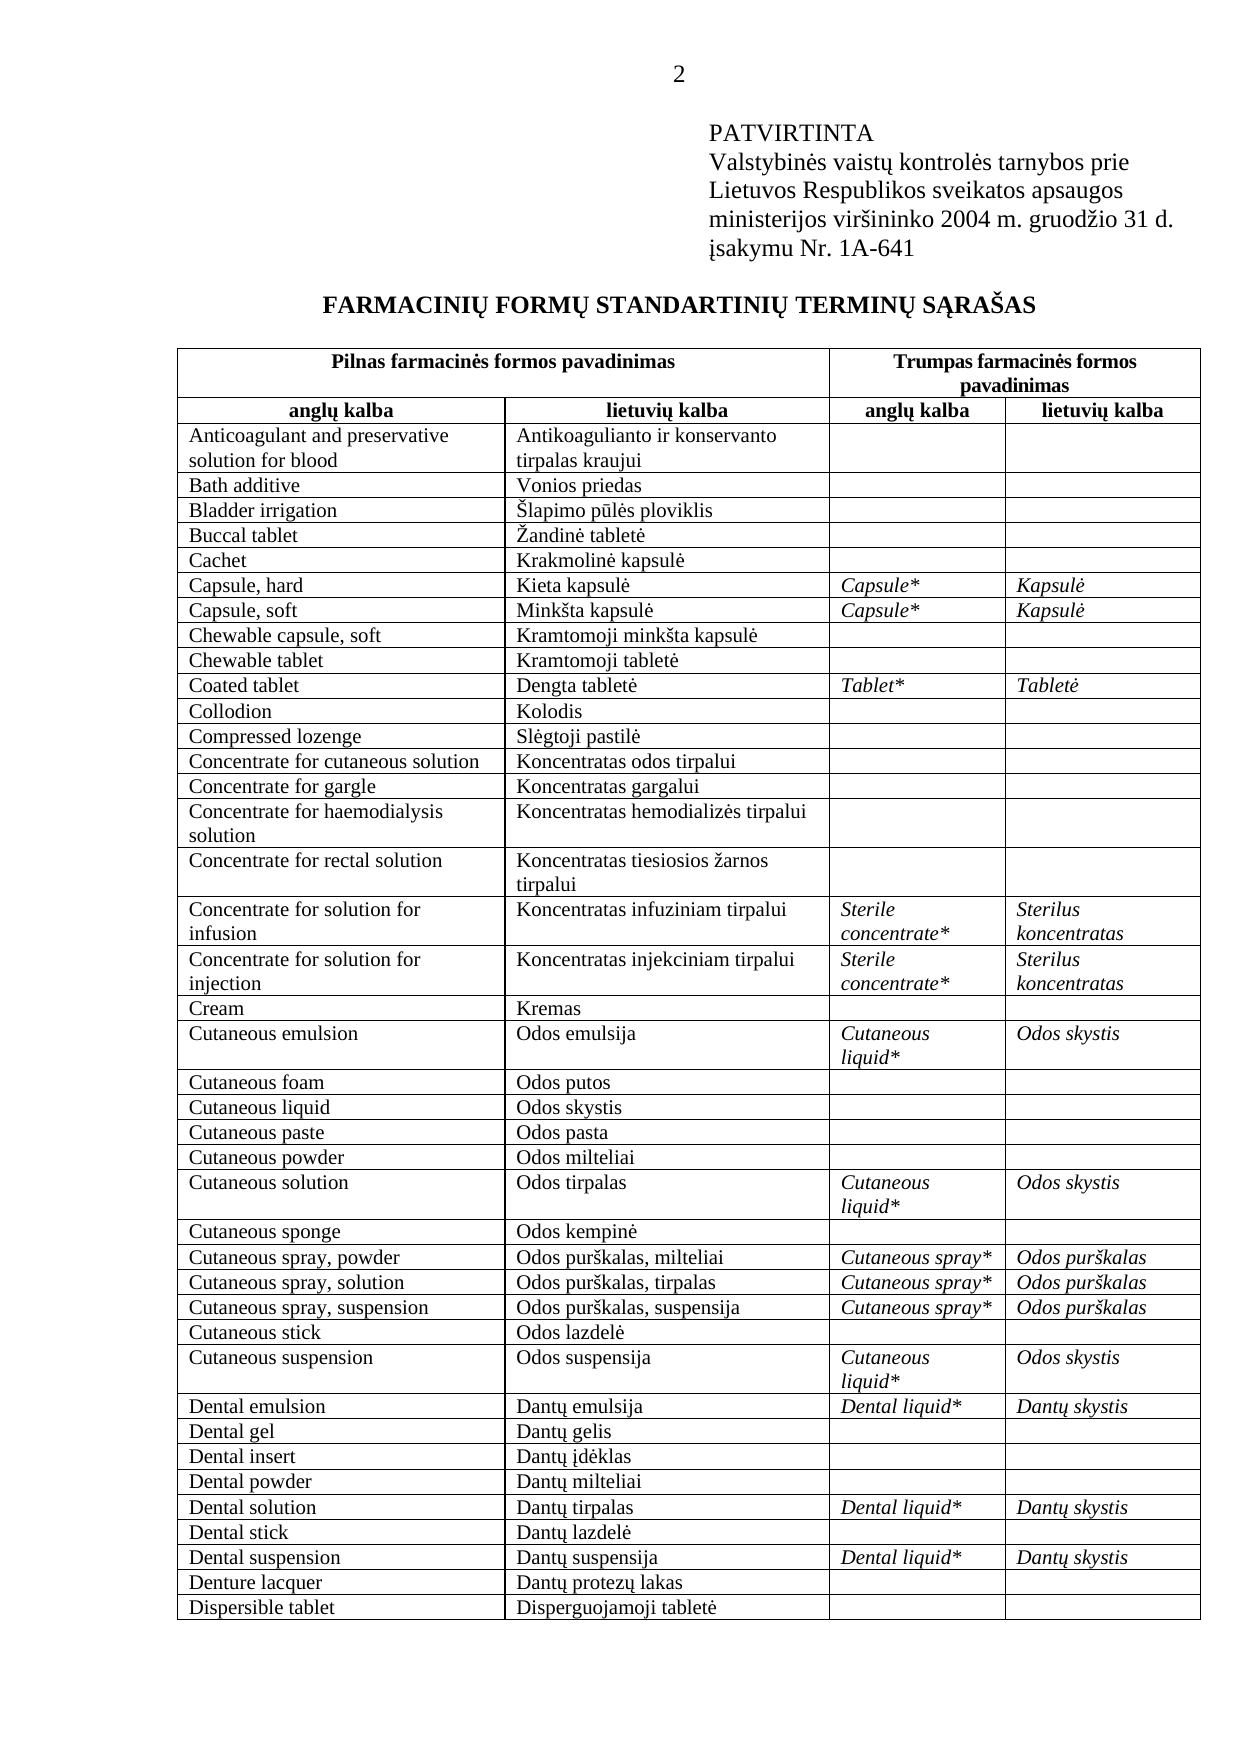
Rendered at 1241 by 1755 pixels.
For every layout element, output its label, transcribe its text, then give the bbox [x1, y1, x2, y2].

table_cell [1006, 749, 1200, 773]
table_cell Cutaneous spray* [830, 1270, 1005, 1294]
table_cell Dantų emulsija [506, 1394, 829, 1418]
table_cell Koncentratas hemodializės tirpalui [506, 799, 829, 847]
table_cell Dantų skystis [1006, 1545, 1200, 1569]
table_cell Dental stick [178, 1520, 504, 1544]
table_cell [830, 799, 1005, 847]
text PATVIRTINTA [709, 118, 1181, 147]
table_cell Dental liquid* [830, 1545, 1005, 1569]
table_cell [830, 424, 1005, 472]
table_cell Kramtomoji minkšta kapsulė [506, 623, 829, 647]
table_cell Odos skystis [1006, 1170, 1200, 1218]
table_cell [830, 548, 1005, 572]
table_cell Bladder irrigation [178, 498, 504, 522]
table_cell Cutaneous emulsion [178, 1021, 504, 1069]
table_cell Cutaneous liquid* [830, 1170, 1005, 1218]
table_cell Buccal tablet [178, 523, 504, 547]
table_header Trumpas farmacinės formos pavadinimas [830, 349, 1200, 397]
table_cell [1006, 548, 1200, 572]
table_cell Capsule, hard [178, 573, 504, 597]
table_header Pilnas farmacinės formos pavadinimas [178, 349, 829, 397]
table_cell Odos purškalas, tirpalas [506, 1270, 829, 1294]
table_cell Dental liquid* [830, 1495, 1005, 1519]
table_cell Cutaneous suspension [178, 1345, 504, 1393]
table_cell Dental gel [178, 1419, 504, 1443]
table_cell Cutaneous paste [178, 1120, 504, 1144]
table_cell Disperguojamoji tabletė [506, 1595, 829, 1619]
table_cell Sterile concentrate* [830, 946, 1005, 994]
text Lietuvos Respublikos sveikatos apsaugos [177, 176, 1181, 204]
text FARMACINIŲ FORMŲ STANDARTINIŲ TERMINŲ SĄRAŠAS [177, 291, 1181, 319]
table_cell Dental powder [178, 1470, 504, 1493]
table_cell Odos tirpalas [506, 1170, 829, 1218]
table_cell Dental liquid* [830, 1394, 1005, 1418]
table_cell Dispersible tablet [178, 1595, 504, 1619]
table_cell [830, 848, 1005, 896]
table_cell [1006, 424, 1200, 472]
table_cell [830, 774, 1005, 798]
table_cell Koncentratas tiesiosios žarnos tirpalui [506, 848, 829, 896]
table_cell [830, 1570, 1005, 1594]
table_cell [830, 1470, 1005, 1493]
table_cell [1006, 623, 1200, 647]
table_cell [1006, 996, 1200, 1020]
table_cell [830, 1145, 1005, 1169]
table_cell Koncentratas gargalui [506, 774, 829, 798]
table_cell Odos skystis [1006, 1021, 1200, 1069]
table_cell Cutaneous liquid* [830, 1345, 1005, 1393]
table_cell Cutaneous liquid [178, 1095, 504, 1119]
table_cell Cutaneous liquid* [830, 1021, 1005, 1069]
table_cell [1006, 1120, 1200, 1144]
table_cell [1006, 1320, 1200, 1344]
table_cell Kieta kapsulė [506, 573, 829, 597]
text įsakymu Nr. 1A-641 [177, 233, 1181, 262]
table_cell Odos lazdelė [506, 1320, 829, 1344]
table_cell [830, 699, 1005, 723]
table_cell [1006, 1145, 1200, 1169]
table_cell Odos purškalas [1006, 1270, 1200, 1294]
table_cell Kolodis [506, 699, 829, 723]
table_cell Vonios priedas [506, 473, 829, 497]
table_cell Concentrate for solution for infusion [178, 897, 504, 945]
table_cell Cutaneous sponge [178, 1220, 504, 1243]
table_cell Dental solution [178, 1495, 504, 1519]
table_cell Dental emulsion [178, 1394, 504, 1418]
table_cell Odos emulsija [506, 1021, 829, 1069]
table_cell Odos suspensija [506, 1345, 829, 1393]
table_cell Dantų tirpalas [506, 1495, 829, 1519]
table_cell Slėgtoji pastilė [506, 724, 829, 748]
table_cell Šlapimo pūlės ploviklis [506, 498, 829, 522]
table_cell [1006, 799, 1200, 847]
table_cell [830, 749, 1005, 773]
table_cell Cachet [178, 548, 504, 572]
table_cell [1006, 1220, 1200, 1243]
table_cell Antikoagulianto ir konservanto tirpalas kraujui [506, 424, 829, 472]
table_cell [1006, 1095, 1200, 1119]
table_cell [1006, 523, 1200, 547]
table_cell Dental insert [178, 1444, 504, 1468]
table_cell Odos purškalas, suspensija [506, 1295, 829, 1319]
table_cell Concentrate for haemodialysis solution [178, 799, 504, 847]
table_cell Kramtomoji tabletė [506, 648, 829, 672]
table_cell Capsule* [830, 598, 1005, 622]
table_cell Odos putos [506, 1070, 829, 1094]
table_cell [830, 1120, 1005, 1144]
table_cell Anticoagulant and preservative solution for blood [178, 424, 504, 472]
table_cell Tablet* [830, 674, 1005, 697]
text ministerijos viršininko 2004 m. gruodžio 31 d. [177, 204, 1181, 233]
table_cell [1006, 699, 1200, 723]
table_cell Cutaneous solution [178, 1170, 504, 1218]
table_cell [1006, 774, 1200, 798]
table_cell Sterile concentrate* [830, 897, 1005, 945]
table_cell Sterilus koncentratas [1006, 946, 1200, 994]
table_cell Dantų suspensija [506, 1545, 829, 1569]
table_cell Concentrate for cutaneous solution [178, 749, 504, 773]
table_cell Concentrate for rectal solution [178, 848, 504, 896]
table_cell [1006, 1419, 1200, 1443]
table_cell Coated tablet [178, 674, 504, 697]
table_cell Cutaneous spray* [830, 1245, 1005, 1269]
table_cell [830, 1220, 1005, 1243]
table_cell [830, 996, 1005, 1020]
table_cell [1006, 1595, 1200, 1619]
table_cell Žandinė tabletė [506, 523, 829, 547]
table_cell Odos kempinė [506, 1220, 829, 1243]
table_cell Cutaneous spray, solution [178, 1270, 504, 1294]
table_cell [830, 648, 1005, 672]
table_cell Krakmolinė kapsulė [506, 548, 829, 572]
table_cell [1006, 848, 1200, 896]
table_cell Odos skystis [506, 1095, 829, 1119]
text Valstybinės vaistų kontrolės tarnybos prie [177, 147, 1181, 176]
table_cell [830, 1095, 1005, 1119]
table_cell [1006, 1520, 1200, 1544]
table_cell Cutaneous powder [178, 1145, 504, 1169]
table_cell Kapsulė [1006, 598, 1200, 622]
table_cell [830, 473, 1005, 497]
table_cell Dantų įdėklas [506, 1444, 829, 1468]
table_cell [1006, 648, 1200, 672]
table_cell Koncentratas injekciniam tirpalui [506, 946, 829, 994]
table_cell Denture lacquer [178, 1570, 504, 1594]
table_cell Sterilus koncentratas [1006, 897, 1200, 945]
table_cell Dantų gelis [506, 1419, 829, 1443]
table_cell Dantų lazdelė [506, 1520, 829, 1544]
table_cell [830, 1320, 1005, 1344]
table_cell [830, 498, 1005, 522]
table_cell [830, 1520, 1005, 1544]
table_cell lietuvių kalba [1006, 398, 1200, 422]
table_cell [830, 724, 1005, 748]
table_cell Dental suspension [178, 1545, 504, 1569]
table_cell Concentrate for gargle [178, 774, 504, 798]
table_cell Dantų skystis [1006, 1394, 1200, 1418]
table_cell Kremas [506, 996, 829, 1020]
table_cell Odos skystis [1006, 1345, 1200, 1393]
table_cell Odos purškalas, milteliai [506, 1245, 829, 1269]
table_cell Capsule* [830, 573, 1005, 597]
table_cell Dantų milteliai [506, 1470, 829, 1493]
table_cell Dengta tabletė [506, 674, 829, 697]
table_cell Bath additive [178, 473, 504, 497]
table_cell [1006, 473, 1200, 497]
table_cell Koncentratas odos tirpalui [506, 749, 829, 773]
table_cell [1006, 1444, 1200, 1468]
table_cell Cutaneous foam [178, 1070, 504, 1094]
table_cell Odos purškalas [1006, 1245, 1200, 1269]
table_cell Odos pasta [506, 1120, 829, 1144]
table_cell Cutaneous spray, powder [178, 1245, 504, 1269]
table_cell [1006, 1070, 1200, 1094]
table_cell Minkšta kapsulė [506, 598, 829, 622]
table_cell [830, 1070, 1005, 1094]
table_cell Cream [178, 996, 504, 1020]
table_cell Odos purškalas [1006, 1295, 1200, 1319]
table_cell [1006, 498, 1200, 522]
table_cell Chewable capsule, soft [178, 623, 504, 647]
table_cell Collodion [178, 699, 504, 723]
table_cell [830, 1595, 1005, 1619]
table_cell Tabletė [1006, 674, 1200, 697]
table_cell [1006, 724, 1200, 748]
table_cell [830, 1419, 1005, 1443]
table_cell Koncentratas infuziniam tirpalui [506, 897, 829, 945]
table_cell Compressed lozenge [178, 724, 504, 748]
table_cell Cutaneous spray, suspension [178, 1295, 504, 1319]
table_cell Chewable tablet [178, 648, 504, 672]
table_cell Kapsulė [1006, 573, 1200, 597]
table_cell [1006, 1570, 1200, 1594]
table_cell anglų kalba [178, 398, 504, 422]
table_cell lietuvių kalba [506, 398, 829, 422]
table_cell [830, 1444, 1005, 1468]
table_cell [830, 523, 1005, 547]
table_cell Cutaneous spray* [830, 1295, 1005, 1319]
table_cell [830, 623, 1005, 647]
table_cell Cutaneous stick [178, 1320, 504, 1344]
table_cell [1006, 1470, 1200, 1493]
table_cell Concentrate for solution for injection [178, 946, 504, 994]
table_cell anglų kalba [830, 398, 1005, 422]
table_cell Capsule, soft [178, 598, 504, 622]
table_cell Dantų skystis [1006, 1495, 1200, 1519]
table_cell Odos milteliai [506, 1145, 829, 1169]
table_cell Dantų protezų lakas [506, 1570, 829, 1594]
